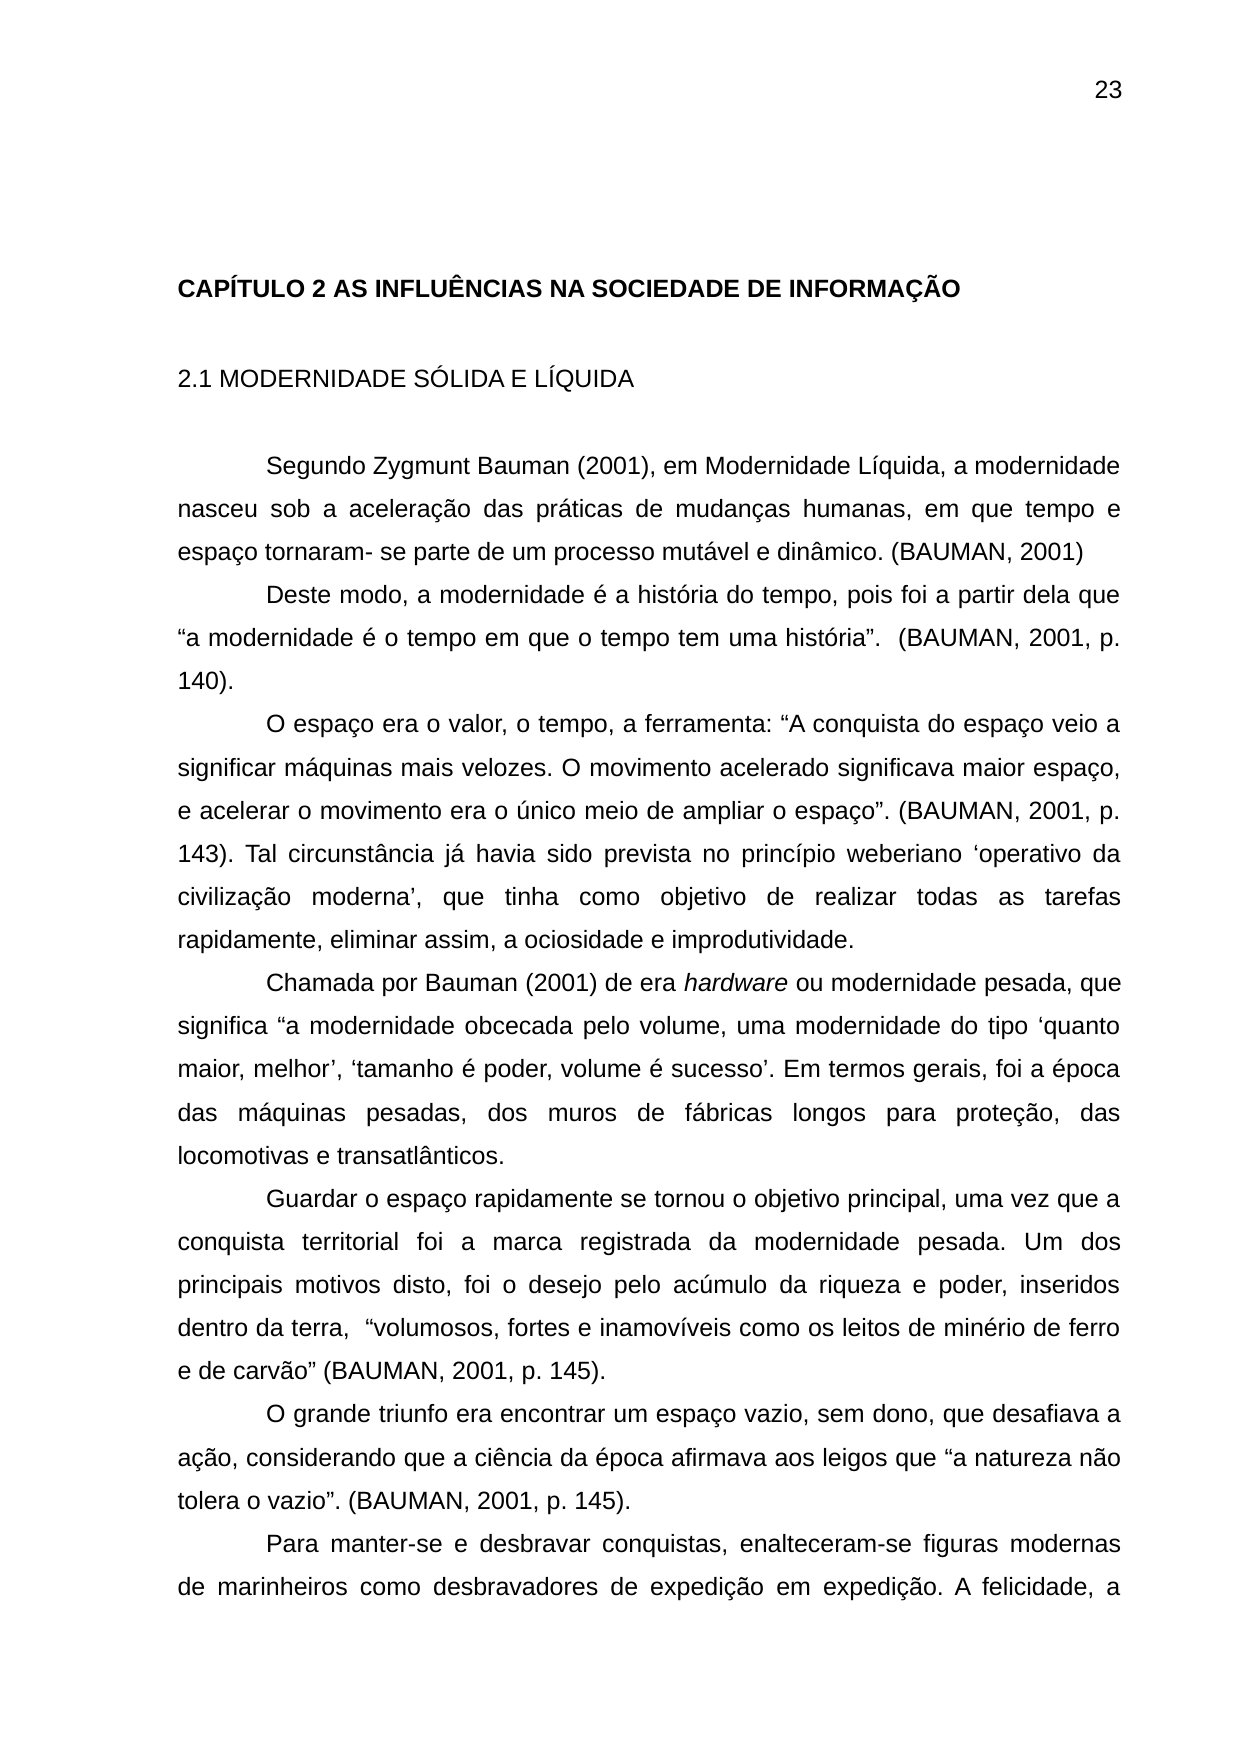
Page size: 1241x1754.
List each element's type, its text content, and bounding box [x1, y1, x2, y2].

text O grande triunfo era encontrar um espaço vazio, sem dono, que desafiava a ação, considerando que a ciência da época afirmava aos leigos que “a natureza não tolera o vazio”. (BAUMAN, 2001, p. 145). [177, 1399, 1122, 1514]
text Para manter-se e desbravar conquistas, enalteceram-se figuras modernas de marinheiros como desbravadores de expedição em expedição. A felicidade, a [177, 1529, 1122, 1601]
subtitle 2.1 Modernidade sólida e líquida [177, 364, 1122, 393]
text Segundo Zygmunt Bauman (2001), em Modernidade Líquida, a modernidade nasceu sob a aceleração das práticas de mudanças humanas, em que tempo e espaço tornaram- se parte de um processo mutável e dinâmico. (BAUMAN, 2001) [177, 451, 1122, 566]
subtitle CAPÍTULO 2 AS INFLUÊNCIAS NA SOCIEDADE DE INFORMAÇÃO [177, 274, 1122, 303]
text O espaço era o valor, o tempo, a ferramenta: “A conquista do espaço veio a significar máquinas mais velozes. O movimento acelerado significava maior espaço, e acelerar o movimento era o único meio de ampliar o espaço”. (BAUMAN, 2001, p. 143). Tal circunstância já havia sido prevista no princípio weberiano ‘operativo da civilização moderna’, que tinha como objetivo de realizar todas as tarefas rapidamente, eliminar assim, a ociosidade e improdutividade. [177, 709, 1122, 954]
text Guardar o espaço rapidamente se tornou o objetivo principal, uma vez que a conquista territorial foi a marca registrada da modernidade pesada. Um dos principais motivos disto, foi o desejo pelo acúmulo da riqueza e poder, inseridos dentro da terra, “volumosos, fortes e inamovíveis como os leitos de minério de ferro e de carvão” (BAUMAN, 2001, p. 145). [177, 1184, 1122, 1385]
text Deste modo, a modernidade é a história do tempo, pois foi a partir dela que “a modernidade é o tempo em que o tempo tem uma história”. (BAUMAN, 2001, p. 140). [177, 580, 1122, 695]
text Chamada por Bauman (2001) de era hardware ou modernidade pesada, que significa “a modernidade obcecada pelo volume, uma modernidade do tipo ‘quanto maior, melhor’, ‘tamanho é poder, volume é sucesso’. Em termos gerais, foi a época das máquinas pesadas, dos muros de fábricas longos para proteção, das locomotivas e transatlânticos. [177, 968, 1122, 1169]
